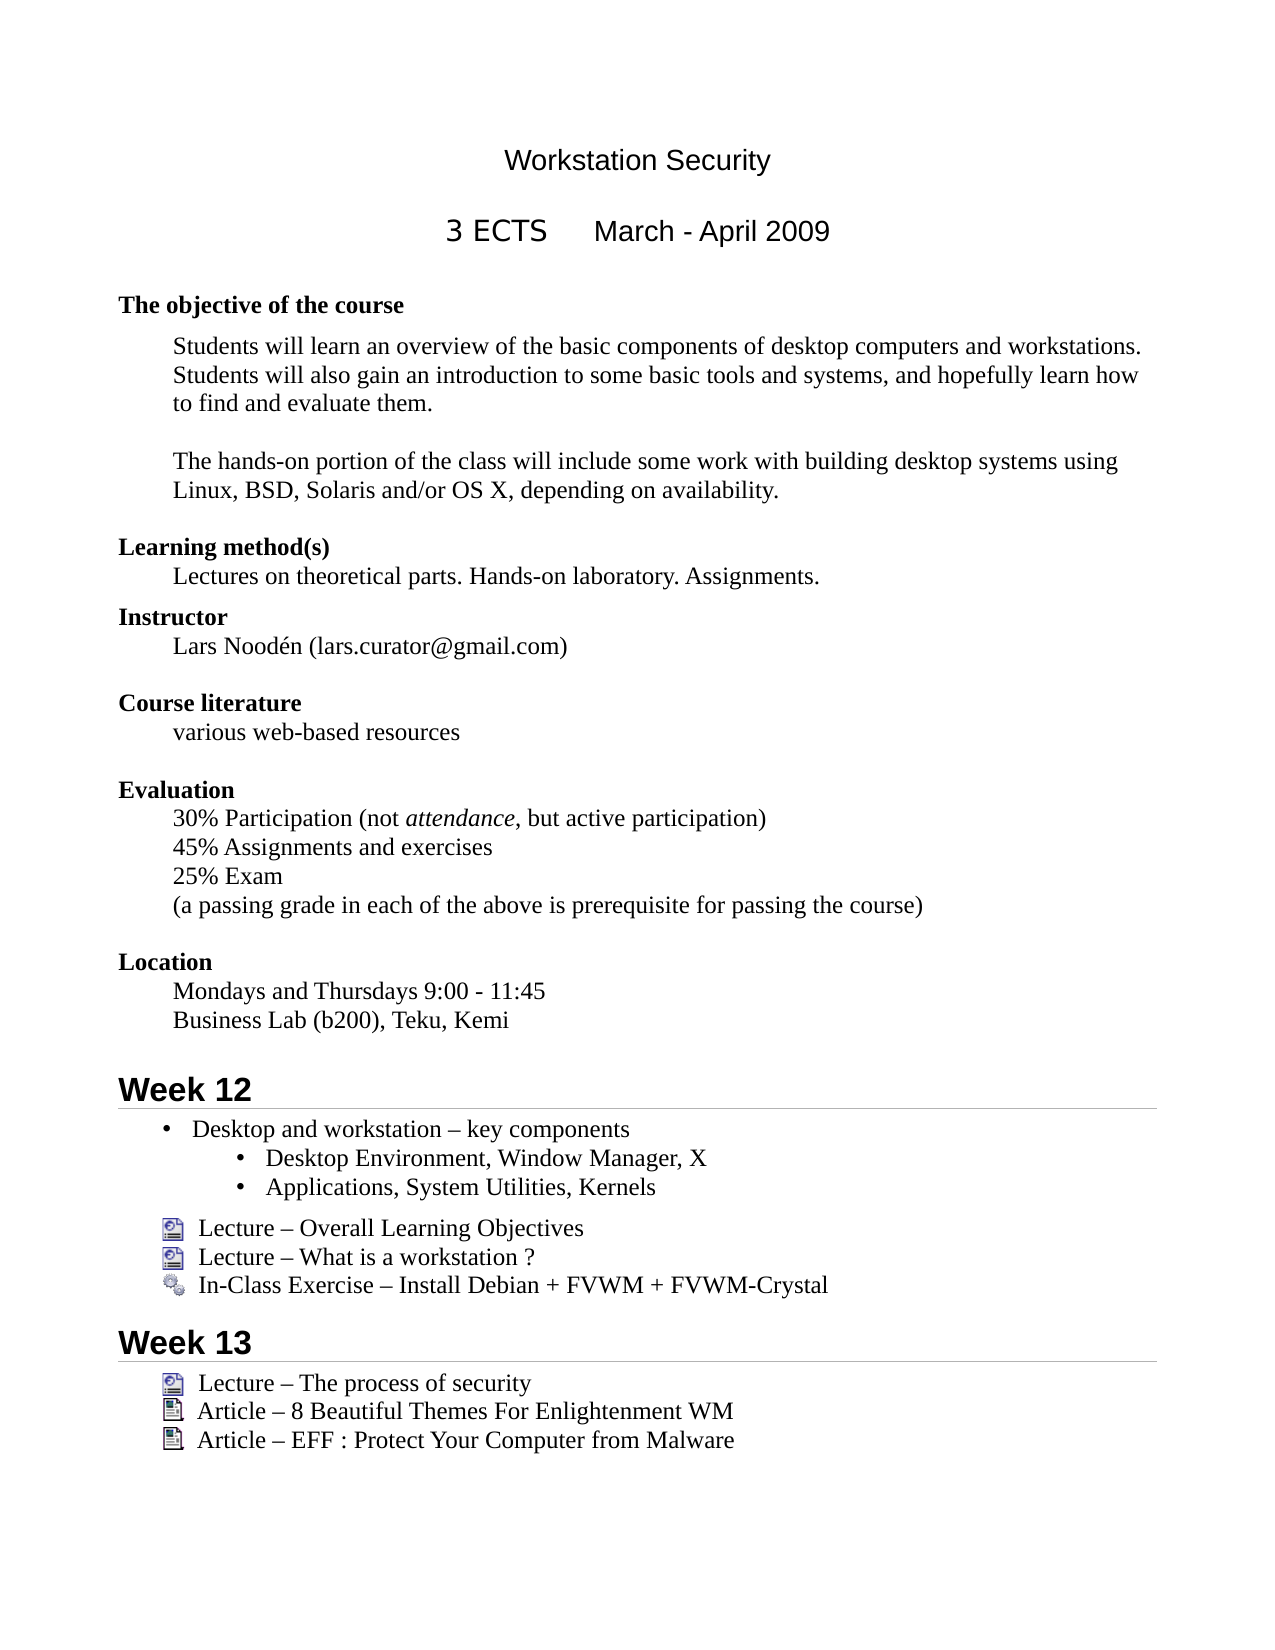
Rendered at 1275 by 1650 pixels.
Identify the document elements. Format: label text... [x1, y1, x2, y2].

list Article – 8 Beautiful Themes For Enlightenment WM [162, 1396, 1157, 1425]
text Instructor [118, 602, 1157, 631]
text Lars Noodén (lars.curator@gmail.com) [173, 631, 1157, 660]
subtitle 3 ECTS March - April 2009 [118, 214, 1157, 248]
list Desktop Environment, Window Manager, X [236, 1143, 1157, 1172]
picture [162, 1247, 185, 1270]
text Lectures on theoretical parts. Hands-on laboratory. Assignments. [173, 561, 1157, 590]
list In-Class Exercise – Install Debian + FVWM + FVWM-Crystal [162, 1271, 1157, 1299]
subtitle Week 12 [118, 1069, 1157, 1108]
list Lecture – What is a workstation ? [162, 1242, 1157, 1271]
text various web-based resources [173, 717, 1157, 746]
list Desktop and workstation – key components [162, 1114, 1157, 1143]
list Applications, System Utilities, Kernels [236, 1172, 1157, 1201]
text Evaluation [118, 746, 1157, 803]
list Article – EFF : Protect Your Computer from Malware [162, 1425, 1157, 1454]
text The objective of the course [118, 290, 1157, 318]
text Learning method(s) [118, 532, 1157, 561]
text 30% Participation (not attendance, but active participation) 45% Assignments and exercises 25% Exam (a passing grade in each of the above is prerequisite for passing the course) [173, 803, 1157, 918]
text Course literature [118, 660, 1157, 717]
text Location [118, 918, 1157, 976]
list Lecture – Overall Learning Objectives [162, 1213, 1157, 1242]
text Mondays and Thursdays 9:00 - 11:45 Business Lab (b200), Teku, Kemi [173, 976, 1157, 1033]
text Students will learn an overview of the basic components of desktop computers and workstations. Students will also gain an introduction to some basic tools and systems, and hopefully learn how to find and evaluate them. The hands-on portion of the class will include some work with building desktop systems using Linux, BSD, Solaris and/or OS X, depending on availability. [173, 331, 1157, 503]
list Lecture – The process of security [162, 1368, 1157, 1396]
picture [162, 1273, 186, 1297]
picture [162, 1218, 185, 1241]
picture [162, 1398, 185, 1421]
subtitle Workstation Security [118, 143, 1157, 177]
picture [162, 1427, 185, 1450]
subtitle Week 13 [118, 1323, 1157, 1361]
picture [162, 1373, 185, 1396]
